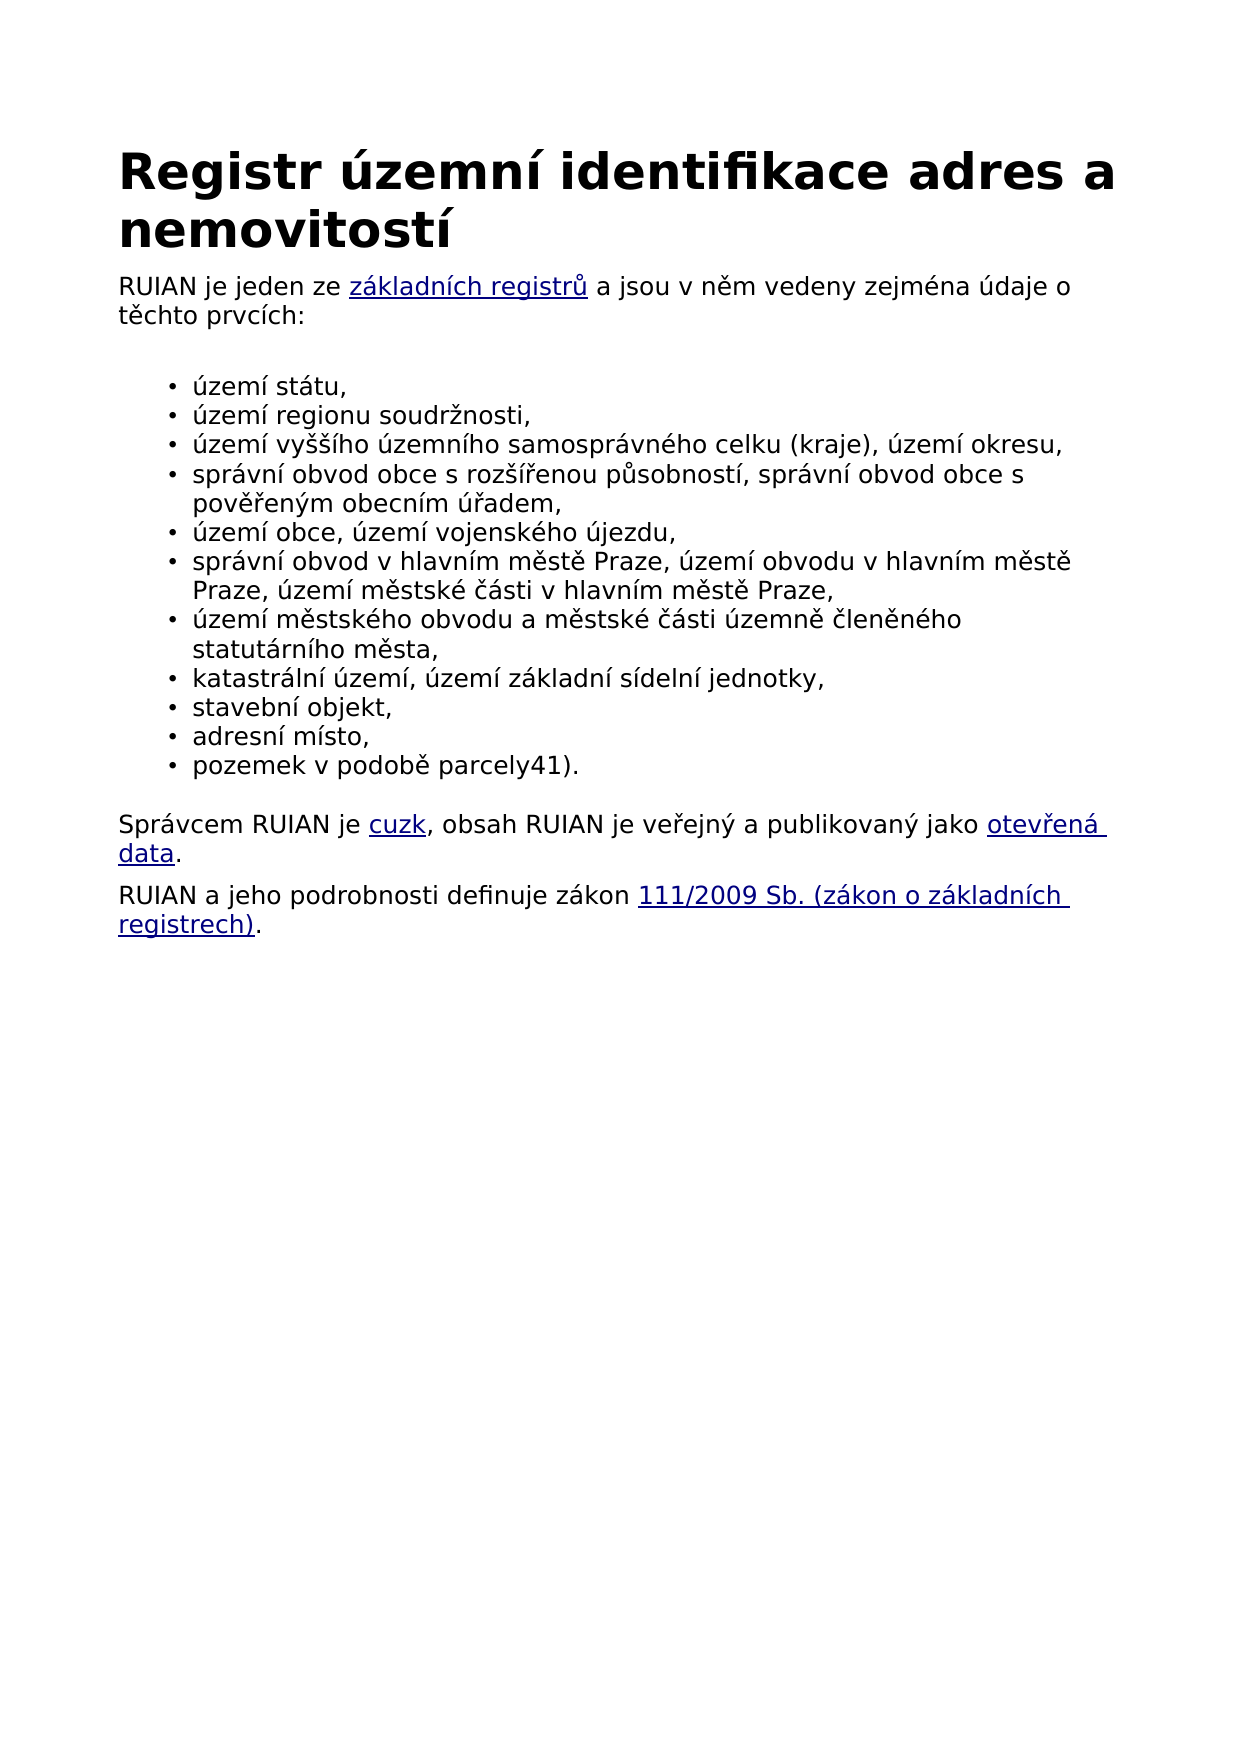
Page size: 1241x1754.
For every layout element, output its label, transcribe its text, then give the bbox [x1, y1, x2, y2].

list území vyššího územního samosprávného celku (kraje), území okresu, [177, 431, 1122, 460]
list správní obvod obce s rozšířenou působností, správní obvod obce s pověřeným obecním úřadem, [177, 460, 1122, 518]
list adresní místo, [177, 722, 1122, 752]
list stavební objekt, [177, 693, 1122, 722]
list pozemek v podobě parcely41). [177, 752, 1122, 781]
list katastrální území, území základní sídelní jednotky, [177, 664, 1122, 693]
list správní obvod v hlavním městě Praze, území obvodu v hlavním městě Praze, území městské části v hlavním městě Praze, [177, 547, 1122, 606]
text RUIAN a jeho podrobnosti definuje zákon 111/2009 Sb. (zákon o základních registrech). [118, 881, 1122, 939]
text RUIAN je jeden ze základních registrů a jsou v něm vedeny zejména údaje o těchto prvcích: [118, 272, 1122, 330]
list území regionu soudržnosti, [177, 402, 1122, 431]
list území městského obvodu a městské části územně členěného statutárního města, [177, 606, 1122, 664]
list území obce, území vojenského újezdu, [177, 518, 1122, 547]
text Správcem RUIAN je cuzk, obsah RUIAN je veřejný a publikovaný jako otevřená data. [118, 810, 1122, 868]
subtitle Registr územní identifikace adres a nemovitostí [118, 143, 1122, 259]
list území státu, [177, 372, 1122, 402]
